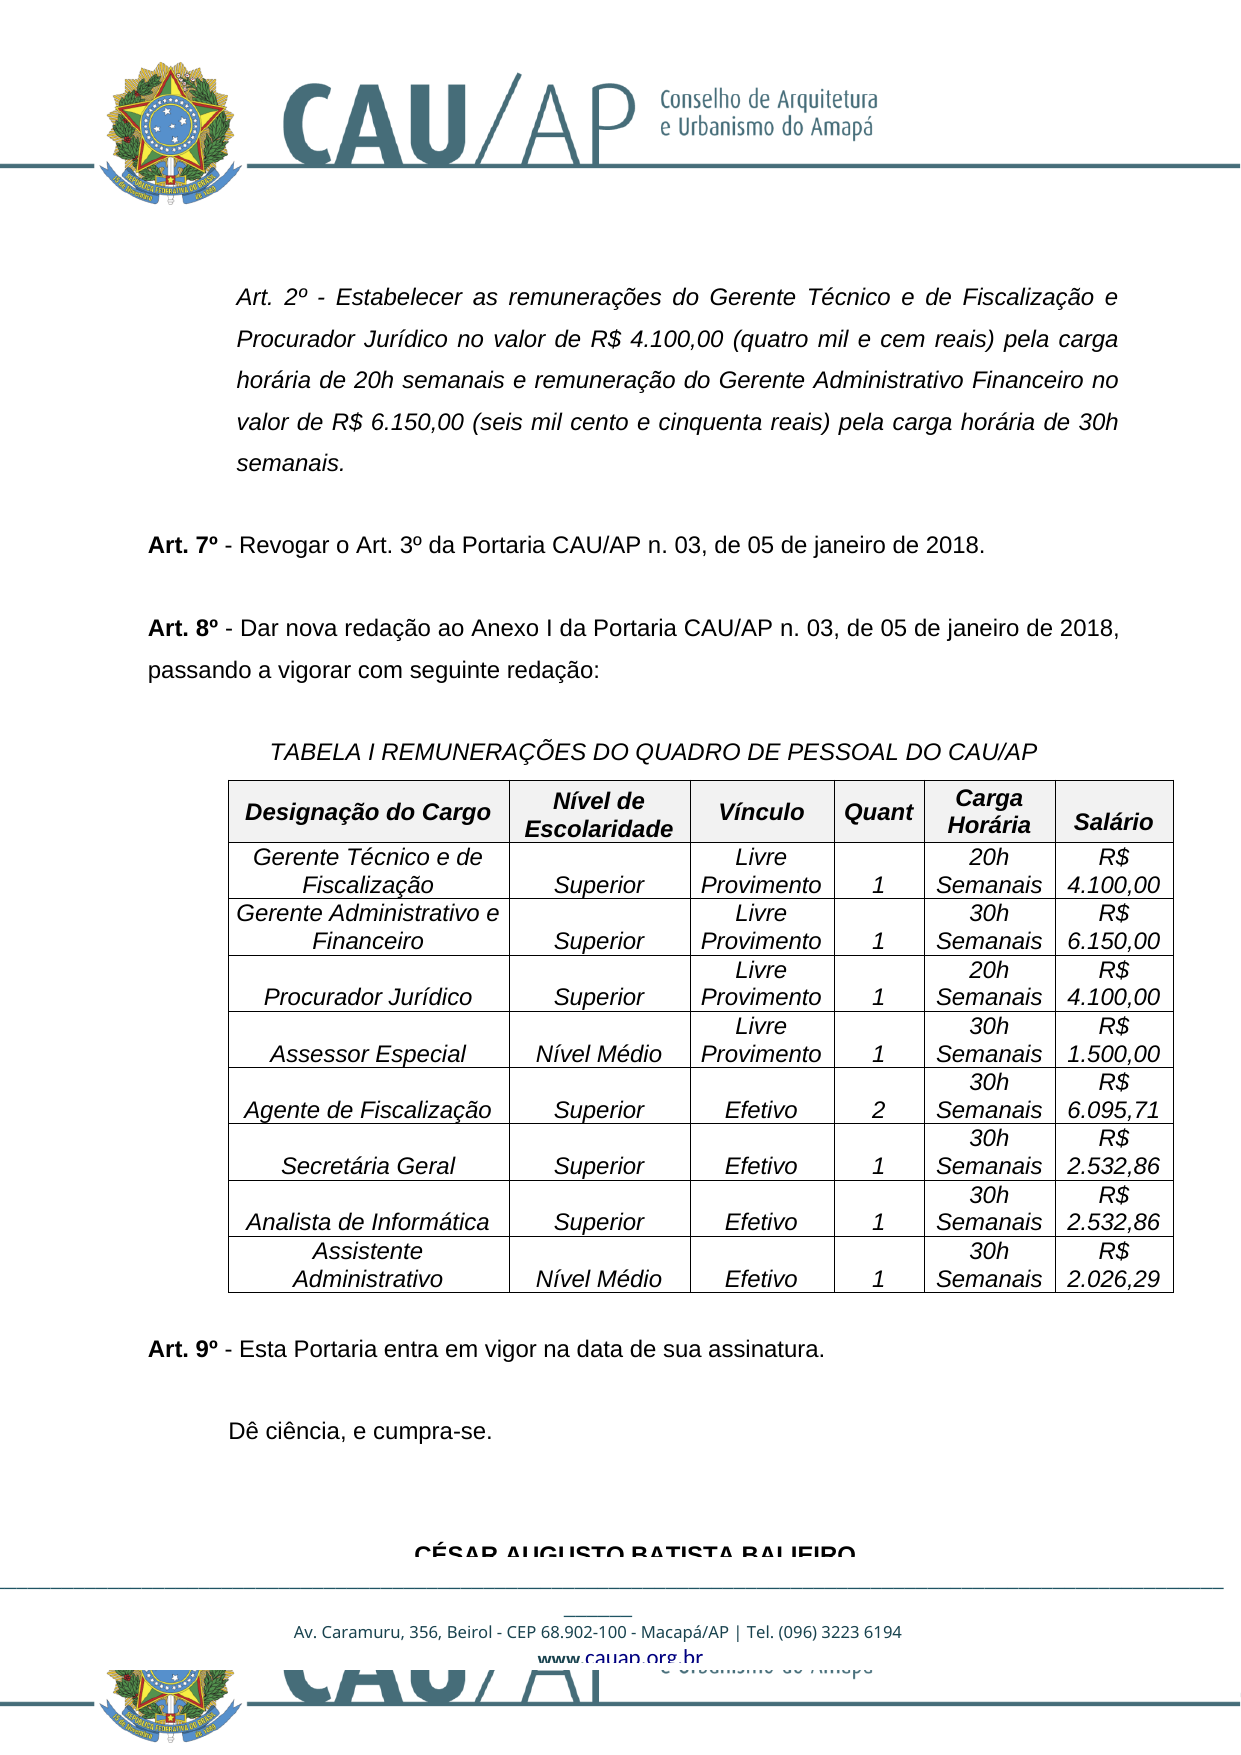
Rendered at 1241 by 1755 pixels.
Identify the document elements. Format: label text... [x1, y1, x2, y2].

table_cell 20h Semanais [925, 956, 1055, 1011]
table_cell 30h Semanais [925, 899, 1055, 954]
table_cell Livre Provimento [691, 1012, 834, 1067]
table_cell Superior [510, 899, 690, 954]
table_cell Assessor Especial [229, 1012, 509, 1067]
table_cell 30h Semanais [925, 1068, 1055, 1123]
table_header Nível de Escolaridade [510, 781, 690, 842]
text Art. 9º - Esta Portaria entra em vigor na data de sua assinatura. [148, 1334, 1122, 1362]
table_cell R$ 4.100,00 [1056, 843, 1173, 898]
table_cell 30h Semanais [925, 1124, 1055, 1179]
table_cell 1 [835, 1237, 924, 1292]
table_cell 1 [835, 1181, 924, 1236]
table_header Carga Horária [925, 781, 1055, 842]
table_cell Assistente Administrativo [229, 1237, 509, 1292]
table_cell Efetivo [691, 1237, 834, 1292]
table_cell Gerente Administrativo e Financeiro [229, 899, 509, 954]
text Dê ciência, e cumpra-se. [148, 1417, 1122, 1445]
table_cell 20h Semanais [925, 843, 1055, 898]
table_cell Superior [510, 956, 690, 1011]
table_header Vínculo [691, 781, 834, 842]
table_header Salário [1056, 781, 1173, 842]
table_cell R$ 2.532,86 [1056, 1181, 1173, 1236]
table_cell Secretária Geral [229, 1124, 509, 1179]
table_cell Superior [510, 843, 690, 898]
table_cell 1 [835, 899, 924, 954]
table_cell Analista de Informática [229, 1181, 509, 1236]
table_cell Procurador Jurídico [229, 956, 509, 1011]
table_header Quant [835, 781, 924, 842]
table_cell 30h Semanais [925, 1181, 1055, 1236]
table_cell Gerente Técnico e de Fiscalização [229, 843, 509, 898]
table_cell 1 [835, 1124, 924, 1179]
table_cell Superior [510, 1124, 690, 1179]
table_cell Efetivo [691, 1068, 834, 1123]
table_cell Efetivo [691, 1181, 834, 1236]
table_cell 2 [835, 1068, 924, 1123]
table_cell Agente de Fiscalização [229, 1068, 509, 1123]
text TABELA I REMUNERAÇÕES DO QUADRO DE PESSOAL DO CAU/AP [236, 738, 1122, 766]
text Art. 7º - Revogar o Art. 3º da Portaria CAU/AP n. 03, de 05 de janeiro de 2018. [148, 531, 1122, 559]
table_cell Livre Provimento [691, 956, 834, 1011]
table_cell Nível Médio [510, 1012, 690, 1067]
table_cell R$ 1.500,00 [1056, 1012, 1173, 1067]
table_cell Superior [510, 1068, 690, 1123]
table_cell R$ 4.100,00 [1056, 956, 1173, 1011]
table_cell R$ 6.150,00 [1056, 899, 1173, 954]
table_cell R$ 2.026,29 [1056, 1237, 1173, 1292]
table_header Designação do Cargo [229, 781, 509, 842]
table_cell 1 [835, 1012, 924, 1067]
table_cell 1 [835, 843, 924, 898]
table_cell Efetivo [691, 1124, 834, 1179]
table_cell 30h Semanais [925, 1012, 1055, 1067]
table_cell 30h Semanais [925, 1237, 1055, 1292]
table_cell Livre Provimento [691, 843, 834, 898]
table_cell R$ 6.095,71 [1056, 1068, 1173, 1123]
text Art. 8º - Dar nova redação ao Anexo I da Portaria CAU/AP n. 03, de 05 de janeiro de 2018, passando a vigorar com seguinte redação: [148, 614, 1122, 683]
table_cell Nível Médio [510, 1237, 690, 1292]
table_cell R$ 2.532,86 [1056, 1124, 1173, 1179]
text Art. 2º - Estabelecer as remunerações do Gerente Técnico e de Fiscalização e Procurador Jurídico no valor de R$ 4.100,00 (quatro mil e cem reais) pela carga horária de 20h semanais e remuneração do Gerente Administrativo Financeiro no valor de R$ 6.150,00 (seis mil cento e cinquenta reais) pela carga horária de 30h semanais. [236, 283, 1122, 476]
table_cell 1 [835, 956, 924, 1011]
table_cell Superior [510, 1181, 690, 1236]
table_cell Livre Provimento [691, 899, 834, 954]
